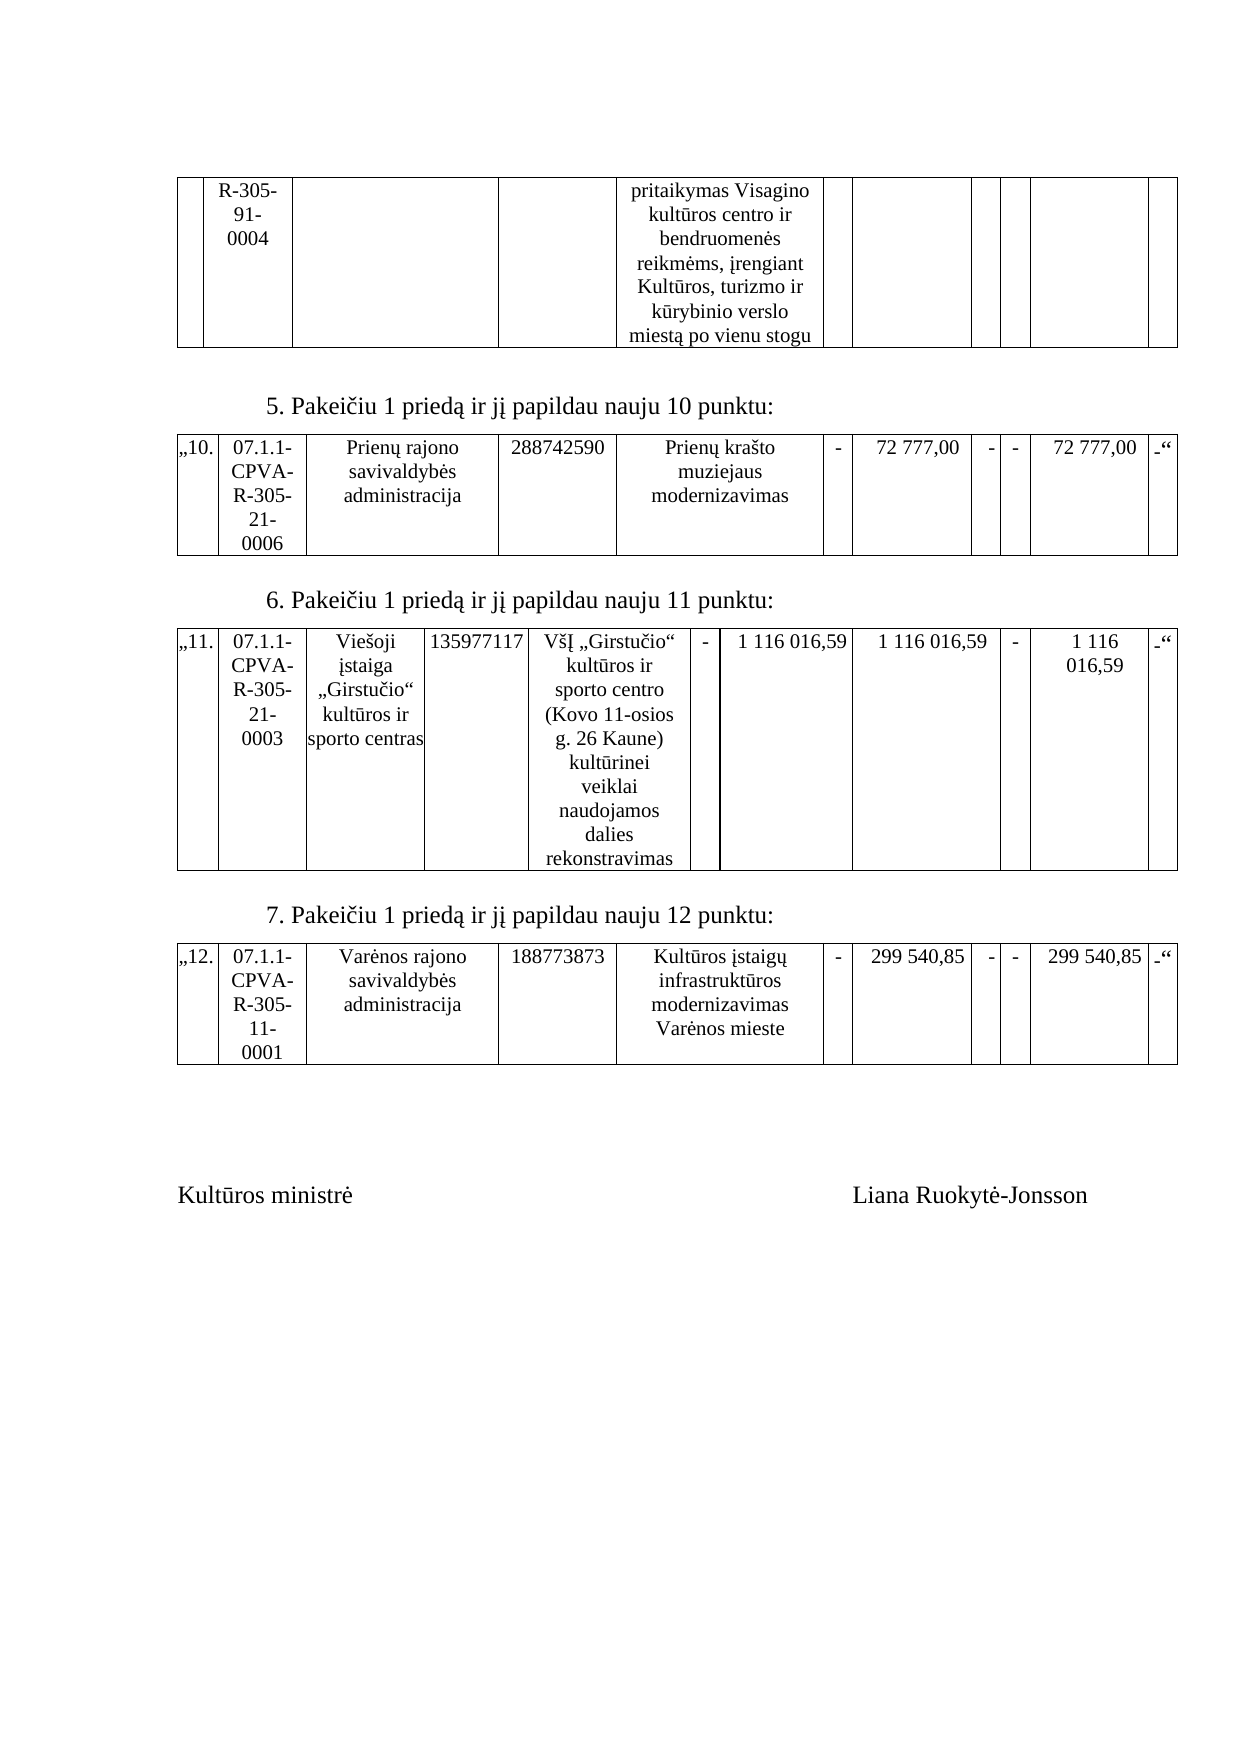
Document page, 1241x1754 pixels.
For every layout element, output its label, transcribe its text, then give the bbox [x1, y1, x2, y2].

table_header - [972, 944, 1000, 1064]
table_header 135977117 [425, 629, 528, 870]
table_header „10. [178, 435, 218, 555]
text 5. Pakeičiu 1 priedą ir jį papildau nauju 10 punktu: [177, 391, 1181, 419]
table_header Viešoji įstaiga „Girstučio“ kultūros ir sporto centras [307, 629, 424, 870]
table_header -“ [1149, 944, 1177, 1064]
table_header -“ [1149, 629, 1177, 870]
table_header 188773873 [499, 944, 616, 1064]
table_header 299 540,85 [1031, 944, 1148, 1064]
table_header 07.1.1-CPVA-R-305-11-0001 [219, 944, 306, 1064]
table_header 288742590 [499, 435, 616, 555]
table_header [499, 178, 616, 347]
table_header - [824, 944, 852, 1064]
text 7. Pakeičiu 1 priedą ir jį papildau nauju 12 punktu: [177, 900, 1181, 928]
table_header 07.1.1-CPVA-R-305-21-0006 [219, 435, 306, 555]
table_header 72 777,00 [1031, 435, 1148, 555]
table_header 1 116 016,59 [853, 629, 1000, 870]
table_header R-305-91-0004 [204, 178, 292, 347]
table_header - [824, 435, 852, 555]
table_header 1 116 016,59 [721, 629, 852, 870]
table_header 72 777,00 [853, 435, 971, 555]
table_header - [972, 435, 1000, 555]
table_header -“ [1149, 435, 1177, 555]
text 6. Pakeičiu 1 priedą ir jį papildau nauju 11 punktu: [177, 585, 1181, 614]
table_header [178, 178, 203, 347]
table_header pritaikymas Visagino kultūros centro ir bendruomenės reikmėms, įrengiant Kultūros, turizmo ir kūrybinio verslo miestą po vienu stogu [617, 178, 823, 347]
table_header - [1001, 944, 1030, 1064]
text Kultūros ministrė Liana Ruokytė-Jonsson [177, 1180, 1181, 1209]
table_header Prienų rajono savivaldybės administracija [307, 435, 498, 555]
table_header [1031, 178, 1148, 347]
table_header „12. [178, 944, 218, 1064]
table_header - [972, 178, 1000, 347]
table_header Kultūros įstaigų infrastruktūros modernizavimas Varėnos mieste [617, 944, 823, 1064]
table_header VšĮ „Girstučio“ kultūros ir sporto centro (Kovo 11-osios g. 26 Kaune) kultūrinei veiklai naudojamos dalies rekonstravimas [529, 629, 690, 870]
table_header [1149, 178, 1177, 347]
table_header Varėnos rajono savivaldybės administracija [307, 944, 498, 1064]
table_header - [1001, 435, 1030, 555]
table_header - [824, 178, 852, 347]
table_header 1 116 016,59 [1031, 629, 1148, 870]
table_header - [1001, 629, 1030, 870]
table_header - [1001, 178, 1030, 347]
table_header 299 540,85 [853, 944, 971, 1064]
table_header - [691, 629, 719, 870]
table_header [853, 178, 971, 347]
table_header 07.1.1-CPVA-R-305-21-0003 [219, 629, 306, 870]
table_header [293, 178, 498, 347]
table_header Prienų krašto muziejaus modernizavimas [617, 435, 823, 555]
table_header „11. [178, 629, 218, 870]
